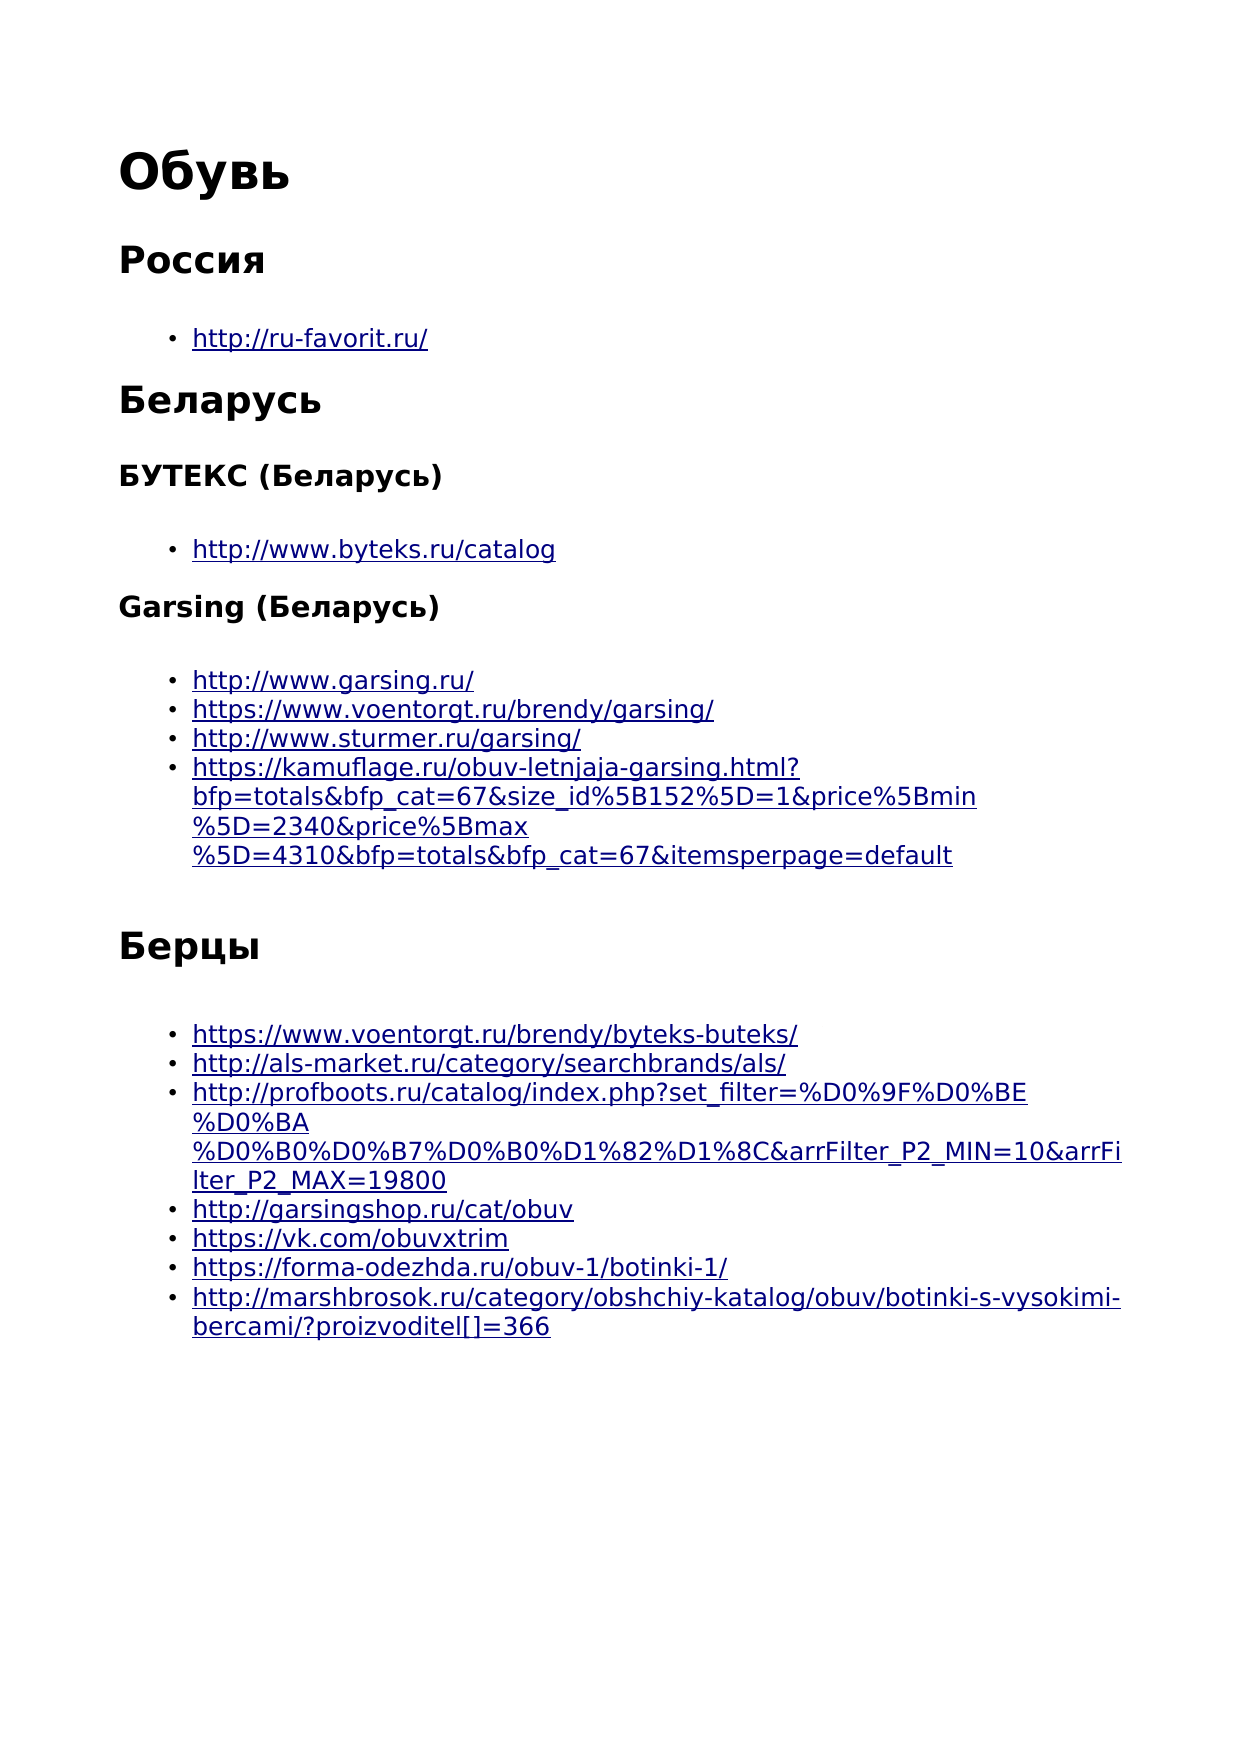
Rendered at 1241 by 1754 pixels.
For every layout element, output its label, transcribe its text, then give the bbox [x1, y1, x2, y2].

list https://kamuflage.ru/obuv-letnjaja-garsing.html?bfp=totals&bfp_cat=67&size_id%5B152%5D=1&price%5Bmin%5D=2340&price%5Bmax%5D=4310&bfp=totals&bfp_cat=67&itemsperpage=default [177, 753, 1122, 870]
subtitle Берцы [118, 924, 1122, 968]
list http://www.garsing.ru/ [177, 666, 1122, 695]
subtitle Россия [118, 239, 1122, 282]
list http://als-market.ru/category/searchbrands/als/ [177, 1049, 1122, 1079]
list https://forma-odezhda.ru/obuv-1/botinki-1/ [177, 1254, 1122, 1283]
subtitle БУТЕКС (Беларусь) [118, 460, 1122, 494]
list http://marshbrosok.ru/category/obshchiy-katalog/obuv/botinki-s-vysokimi-bercami/?proizvoditel[]=366 [177, 1283, 1122, 1341]
list https://www.voentorgt.ru/brendy/byteks-buteks/ [177, 1010, 1122, 1049]
subtitle Обувь [118, 143, 1122, 201]
list http://www.sturmer.ru/garsing/ [177, 724, 1122, 753]
list http://ru-favorit.ru/ [177, 324, 1122, 354]
list https://www.voentorgt.ru/brendy/garsing/ [177, 695, 1122, 724]
subtitle Garsing (Беларусь) [118, 590, 1122, 624]
subtitle Беларусь [118, 379, 1122, 422]
list https://vk.com/obuvxtrim [177, 1224, 1122, 1254]
list http://www.byteks.ru/catalog [177, 536, 1122, 565]
list http://profboots.ru/catalog/index.php?set_filter=%D0%9F%D0%BE%D0%BA%D0%B0%D0%B7%D0%B0%D1%82%D1%8C&arrFilter_P2_MIN=10&arrFilter_P2_MAX=19800 [177, 1079, 1122, 1195]
list http://garsingshop.ru/cat/obuv [177, 1195, 1122, 1224]
